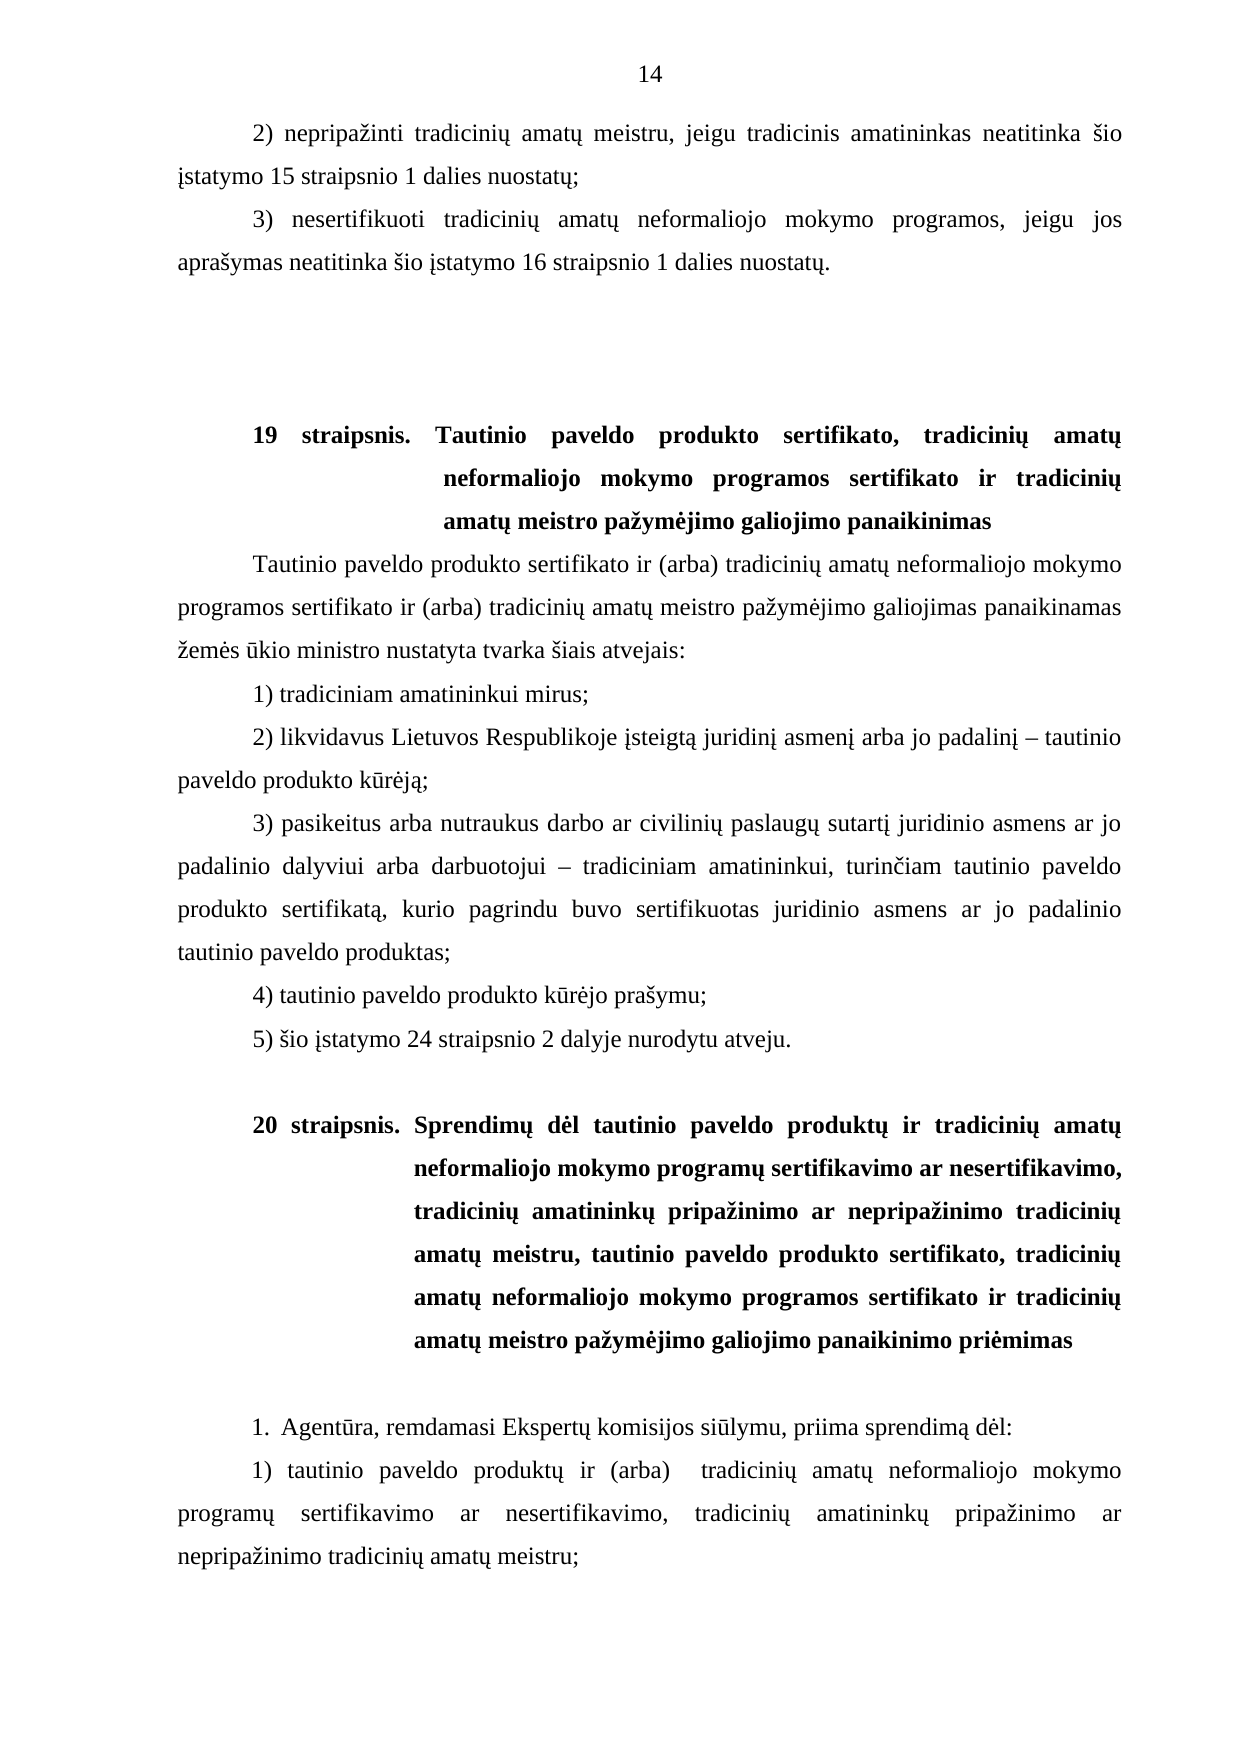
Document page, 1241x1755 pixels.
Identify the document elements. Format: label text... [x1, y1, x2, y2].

text 2) nepripažinti tradicinių amatų meistru, jeigu tradicinis amatininkas neatitinka šio įstatymo 15 straipsnio 1 dalies nuostatų; [177, 118, 1122, 190]
text 1) tautinio paveldo produktų ir (arba) tradicinių amatų neformaliojo mokymo programų sertifikavimo ar nesertifikavimo, tradicinių amatininkų pripažinimo ar nepripažinimo tradicinių amatų meistru; [177, 1455, 1122, 1570]
text 2) likvidavus Lietuvos Respublikoje įsteigtą juridinį asmenį arba jo padalinį – tautinio paveldo produkto kūrėją; [177, 722, 1122, 794]
text 3) nesertifikuoti tradicinių amatų neformaliojo mokymo programos, jeigu jos aprašymas neatitinka šio įstatymo 16 straipsnio 1 dalies nuostatų. [177, 204, 1122, 276]
text 4) tautinio paveldo produkto kūrėjo prašymu; [177, 981, 1122, 1009]
text 3) pasikeitus arba nutraukus darbo ar civilinių paslaugų sutartį juridinio asmens ar jo padalinio dalyviui arba darbuotojui – tradiciniam amatininkui, turinčiam tautinio paveldo produkto sertifikatą, kurio pagrindu buvo sertifikuotas juridinio asmens ar jo padalinio tautinio paveldo produktas; [177, 808, 1122, 966]
text Tautinio paveldo produkto sertifikato ir (arba) tradicinių amatų neformaliojo mokymo programos sertifikato ir (arba) tradicinių amatų meistro pažymėjimo galiojimas panaikinamas žemės ūkio ministro nustatyta tvarka šiais atvejais: [177, 549, 1122, 664]
text 5) šio įstatymo 24 straipsnio 2 dalyje nurodytu atveju. [177, 1024, 1122, 1052]
text 19 straipsnis. Tautinio paveldo produkto sertifikato, tradicinių amatų neformaliojo mokymo programos sertifikato ir tradicinių amatų meistro pažymėjimo galiojimo panaikinimas [252, 420, 1122, 535]
text 1) tradiciniam amatininkui mirus; [177, 679, 1122, 707]
text 20 straipsnis. Sprendimų dėl tautinio paveldo produktų ir tradicinių amatų neformaliojo mokymo programų sertifikavimo ar nesertifikavimo, tradicinių amatininkų pripažinimo ar nepripažinimo tradicinių amatų meistru, tautinio paveldo produkto sertifikato, tradicinių amatų neformaliojo mokymo programos sertifikato ir tradicinių amatų meistro pažymėjimo galiojimo panaikinimo priėmimas [252, 1110, 1122, 1354]
text 1. Agentūra, remdamasi Ekspertų komisijos siūlymu, priima sprendimą dėl: [177, 1412, 1122, 1441]
